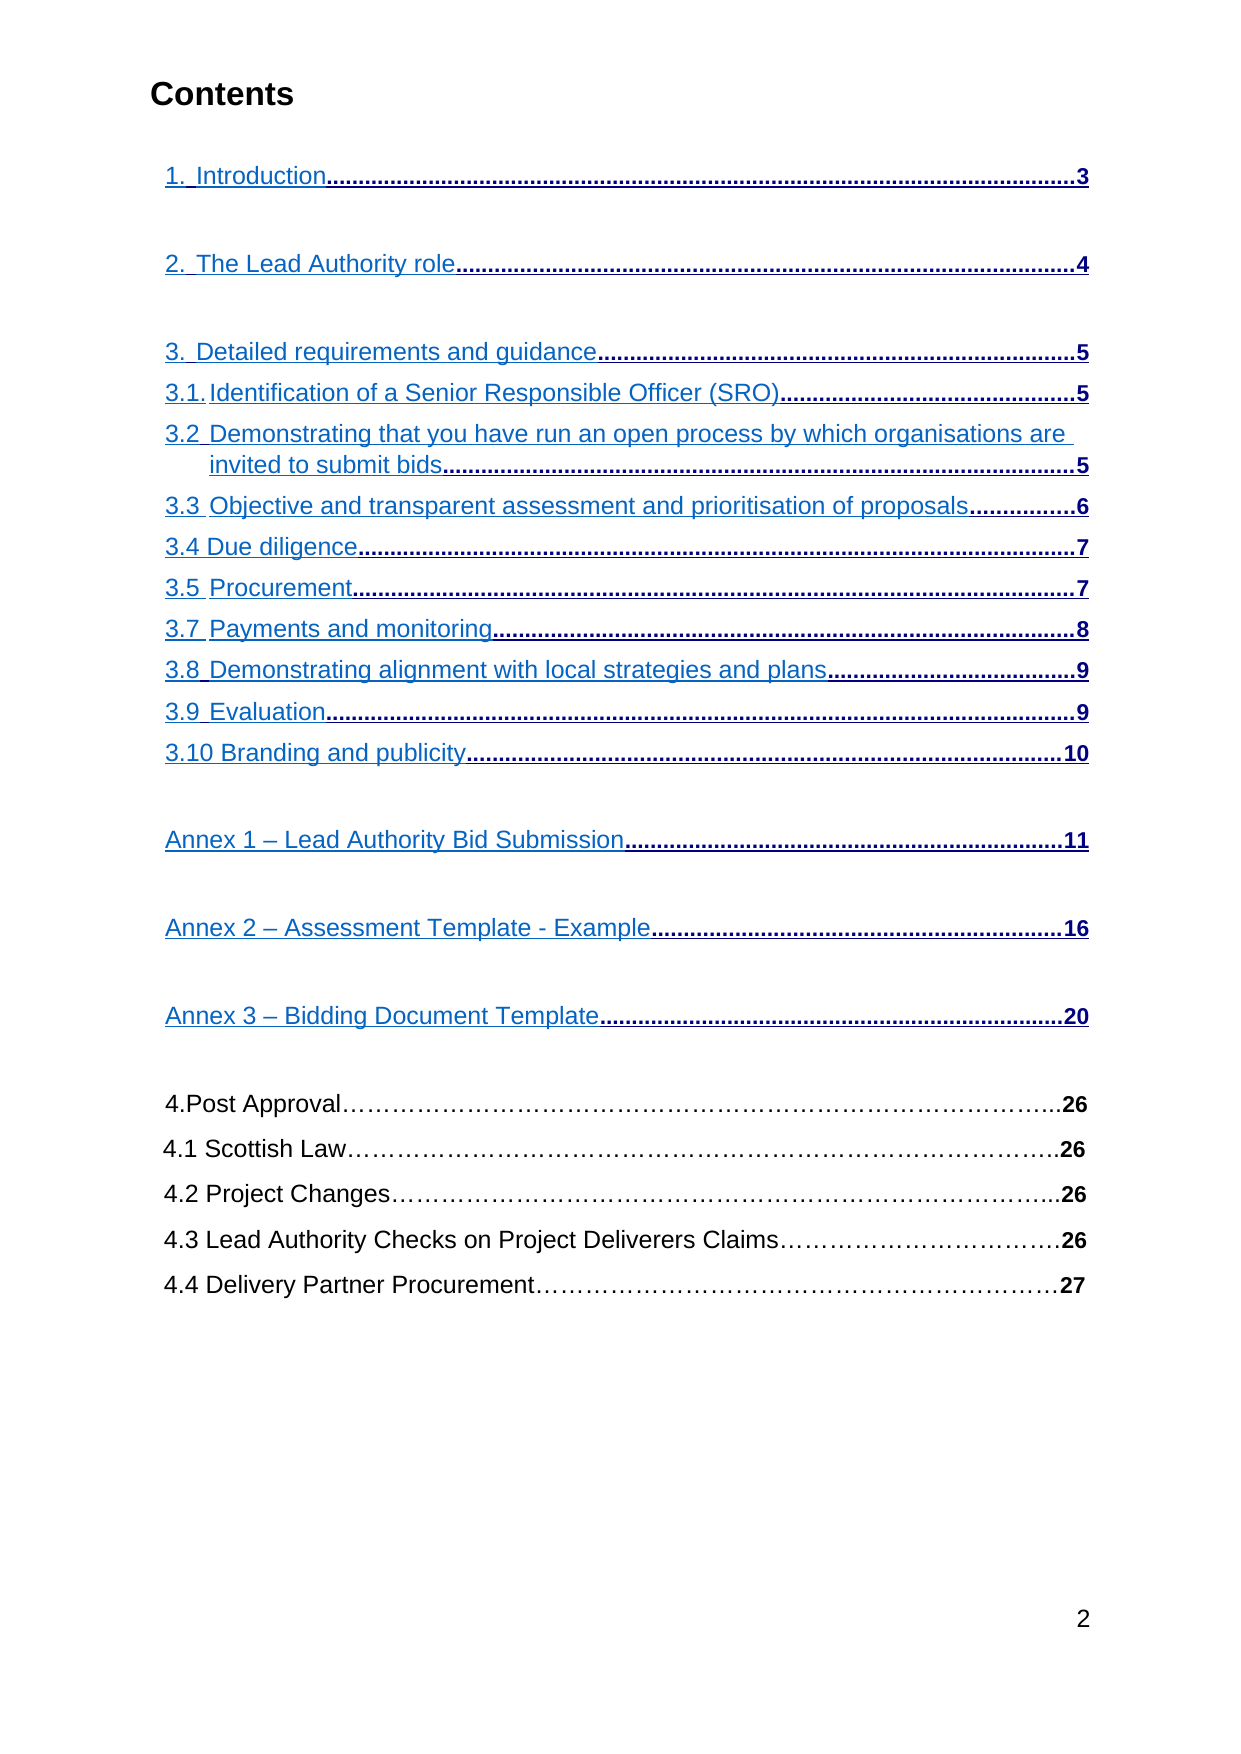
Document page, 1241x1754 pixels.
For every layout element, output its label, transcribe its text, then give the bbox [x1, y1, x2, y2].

text 4.4 Delivery Partner Procurement………………………………………………………27 [150, 1270, 1090, 1299]
text 1. Introduction 3 [165, 161, 1090, 190]
text 4.Post Approval…………………………………………………………………………...26 [165, 1089, 1090, 1117]
text 2. The Lead Authority role 4 [165, 249, 1090, 278]
text 3. Detailed requirements and guidance 5 [165, 337, 1090, 366]
text Annex 1 – Lead Authority Bid Submission 11 [165, 826, 1090, 854]
text Annex 3 – Bidding Document Template 20 [165, 1001, 1090, 1030]
text 3.8 Demonstrating alignment with local strategies and plans 9 [165, 656, 1090, 684]
text 3.1. Identification of a Senior Responsible Officer (SRO) 5 [165, 378, 1090, 407]
text 3.9 Evaluation 9 [165, 697, 1090, 725]
text 3.5 Procurement 7 [165, 573, 1090, 602]
text 4.1 Scottish Law…………………………………………………………………………..26 [150, 1134, 1090, 1163]
text 3.4 Due diligence 7 [165, 532, 1090, 561]
text Annex 2 – Assessment Template - Example 16 [165, 913, 1090, 942]
text 3.2 Demonstrating that you have run an open process by which organisations are invited to submit bids 5 [165, 419, 1090, 478]
text 3.3 Objective and transparent assessment and prioritisation of proposals 6 [165, 491, 1090, 520]
text 3.10 Branding and publicity 10 [165, 738, 1090, 767]
text 3.7 Payments and monitoring 8 [165, 614, 1090, 643]
text 4.3 Lead Authority Checks on Project Deliverers Claims…………………………….26 [150, 1225, 1090, 1254]
text 4.2 Project Changes……………………………………………………………………...26 [150, 1179, 1090, 1208]
subtitle Contents [150, 74, 1090, 112]
